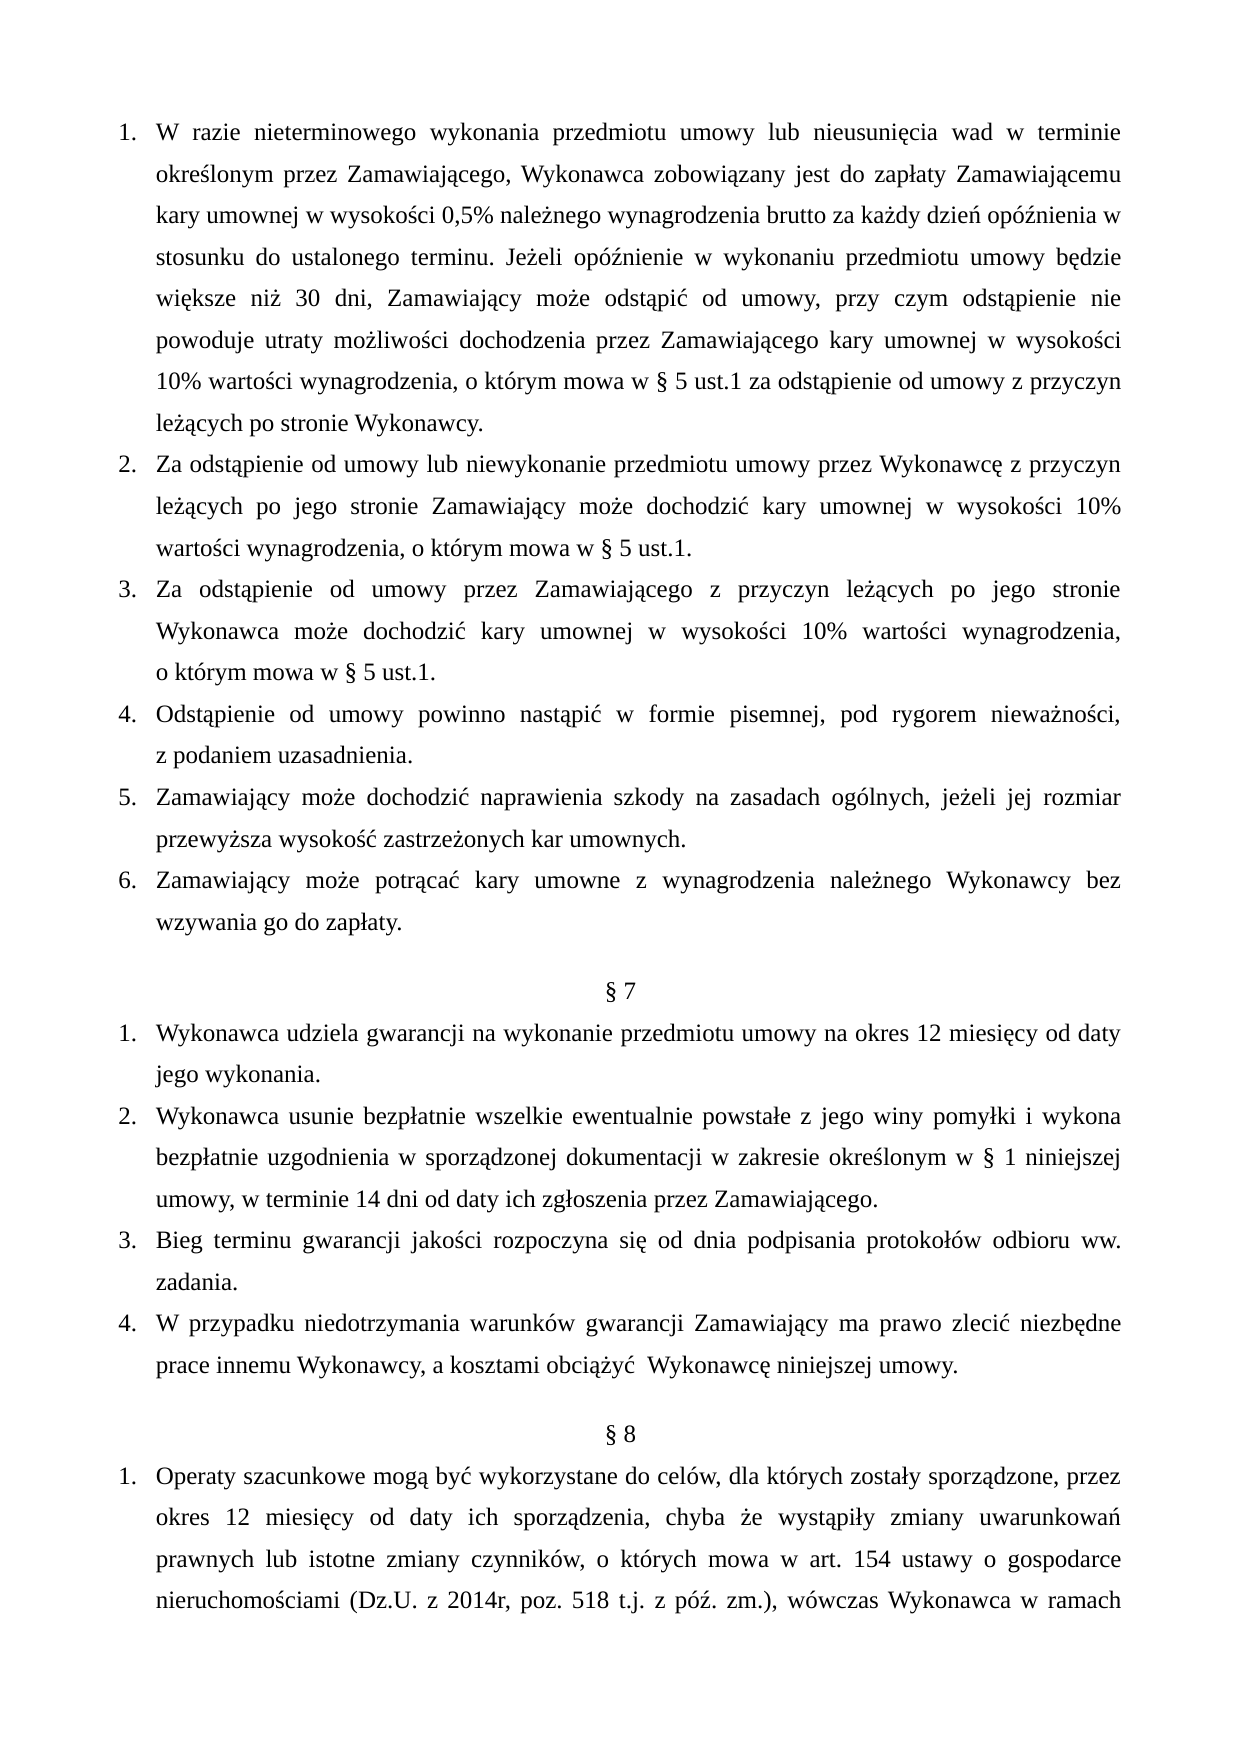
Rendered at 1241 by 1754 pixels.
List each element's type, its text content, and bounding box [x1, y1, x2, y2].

list W razie nieterminowego wykonania przedmiotu umowy lub nieusunięcia wad w terminie określonym przez Zamawiającego, Wykonawca zobowiązany jest do zapłaty Zamawiającemu kary umownej w wysokości 0,5% należnego wynagrodzenia brutto za każdy dzień opóźnienia w stosunku do ustalonego terminu. Jeżeli opóźnienie w wykonaniu przedmiotu umowy będzie większe niż 30 dni, Zamawiający może odstąpić od umowy, przy czym odstąpienie nie powoduje utraty możliwości dochodzenia przez Zamawiającego kary umownej w wysokości 10% wartości wynagrodzenia, o którym mowa w § 5 ust.1 za odstąpienie od umowy z przyczyn leżących po stronie Wykonawcy. [118, 118, 1122, 437]
list W przypadku niedotrzymania warunków gwarancji Zamawiający ma prawo zlecić niezbędne prace innemu Wykonawcy, a kosztami obciążyć Wykonawcę niniejszej umowy. [118, 1309, 1122, 1379]
list Za odstąpienie od umowy lub niewykonanie przedmiotu umowy przez Wykonawcę z przyczyn leżących po jego stronie Zamawiający może dochodzić kary umownej w wysokości 10% wartości wynagrodzenia, o którym mowa w § 5 ust.1. [118, 451, 1122, 561]
list Bieg terminu gwarancji jakości rozpoczyna się od dnia podpisania protokołów odbioru ww. zadania. [118, 1226, 1122, 1296]
list Zamawiający może dochodzić naprawienia szkody na zasadach ogólnych, jeżeli jej rozmiar przewyższa wysokość zastrzeżonych kar umownych. [118, 783, 1122, 852]
text § 8 [118, 1420, 1122, 1448]
list Zamawiający może potrącać kary umowne z wynagrodzenia należnego Wykonawcy bez wzywania go do zapłaty. [118, 866, 1122, 936]
text § 7 [118, 977, 1122, 1005]
list Operaty szacunkowe mogą być wykorzystane do celów, dla których zostały sporządzone, przez okres 12 miesięcy od daty ich sporządzenia, chyba że wystąpiły zmiany uwarunkowań prawnych lub istotne zmiany czynników, o których mowa w art. 154 ustawy o gospodarce nieruchomościami (Dz.U. z 2014r, poz. 518 t.j. z póź. zm.), wówczas Wykonawca w ramach [118, 1462, 1122, 1614]
list Za odstąpienie od umowy przez Zamawiającego z przyczyn leżących po jego stronie Wykonawca może dochodzić kary umownej w wysokości 10% wartości wynagrodzenia, o którym mowa w § 5 ust.1. [118, 575, 1122, 686]
list Odstąpienie od umowy powinno nastąpić w formie pisemnej, pod rygorem nieważności, z podaniem uzasadnienia. [118, 700, 1122, 769]
list Wykonawca usunie bezpłatnie wszelkie ewentualnie powstałe z jego winy pomyłki i wykona bezpłatnie uzgodnienia w sporządzonej dokumentacji w zakresie określonym w § 1 niniejszej umowy, w terminie 14 dni od daty ich zgłoszenia przez Zamawiającego. [118, 1102, 1122, 1213]
list Wykonawca udziela gwarancji na wykonanie przedmiotu umowy na okres 12 miesięcy od daty jego wykonania. [118, 1019, 1122, 1088]
